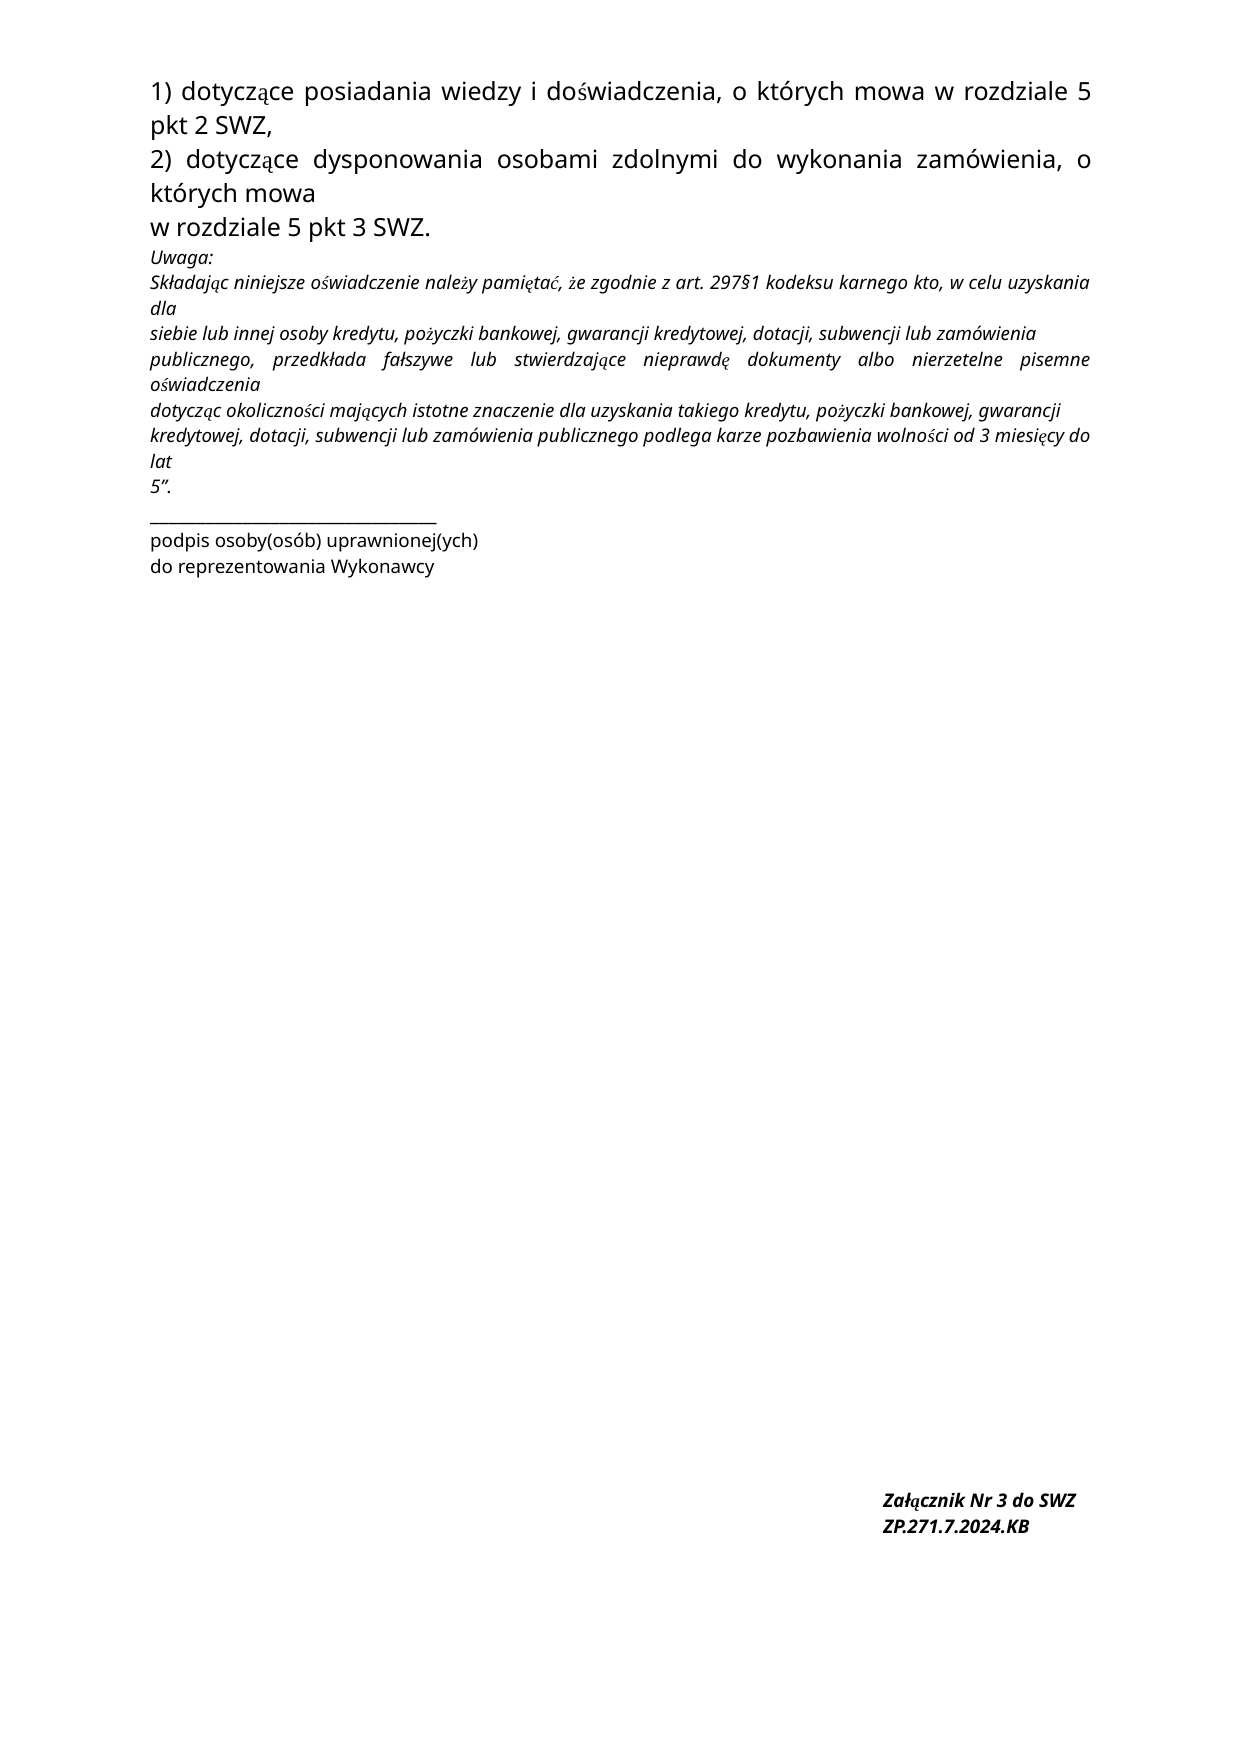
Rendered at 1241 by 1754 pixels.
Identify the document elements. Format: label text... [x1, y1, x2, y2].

text Załącznik Nr 3 do SWZ [150, 1488, 1092, 1513]
text publicznego, przedkłada fałszywe lub stwierdzające nieprawdę dokumenty albo nierzetelne pisemne oświadczenia [150, 346, 1092, 397]
text do reprezentowania Wykonawcy [150, 553, 1092, 579]
text 5”. [150, 474, 1092, 499]
text dotycząc okoliczności mających istotne znaczenie dla uzyskania takiego kredytu, pożyczki bankowej, gwarancji [150, 397, 1092, 423]
text _______________________________ [150, 499, 1092, 528]
text Uwaga: [150, 244, 1092, 269]
text 2) dotyczące dysponowania osobami zdolnymi do wykonania zamówienia, o których mowa [150, 142, 1092, 210]
text 1) dotyczące posiadania wiedzy i doświadczenia, o których mowa w rozdziale 5 pkt 2 SWZ, [150, 74, 1092, 142]
text w rozdziale 5 pkt 3 SWZ. [150, 210, 1092, 244]
text ZP.271.7.2024.KB [150, 1513, 1092, 1539]
text Składając niniejsze oświadczenie należy pamiętać, że zgodnie z art. 297§1 kodeksu karnego kto, w celu uzyskania dla [150, 269, 1092, 321]
text siebie lub innej osoby kredytu, pożyczki bankowej, gwarancji kredytowej, dotacji, subwencji lub zamówienia [150, 321, 1092, 346]
text podpis osoby(osób) uprawnionej(ych) [150, 528, 1092, 553]
text kredytowej, dotacji, subwencji lub zamówienia publicznego podlega karze pozbawienia wolności od 3 miesięcy do lat [150, 423, 1092, 474]
